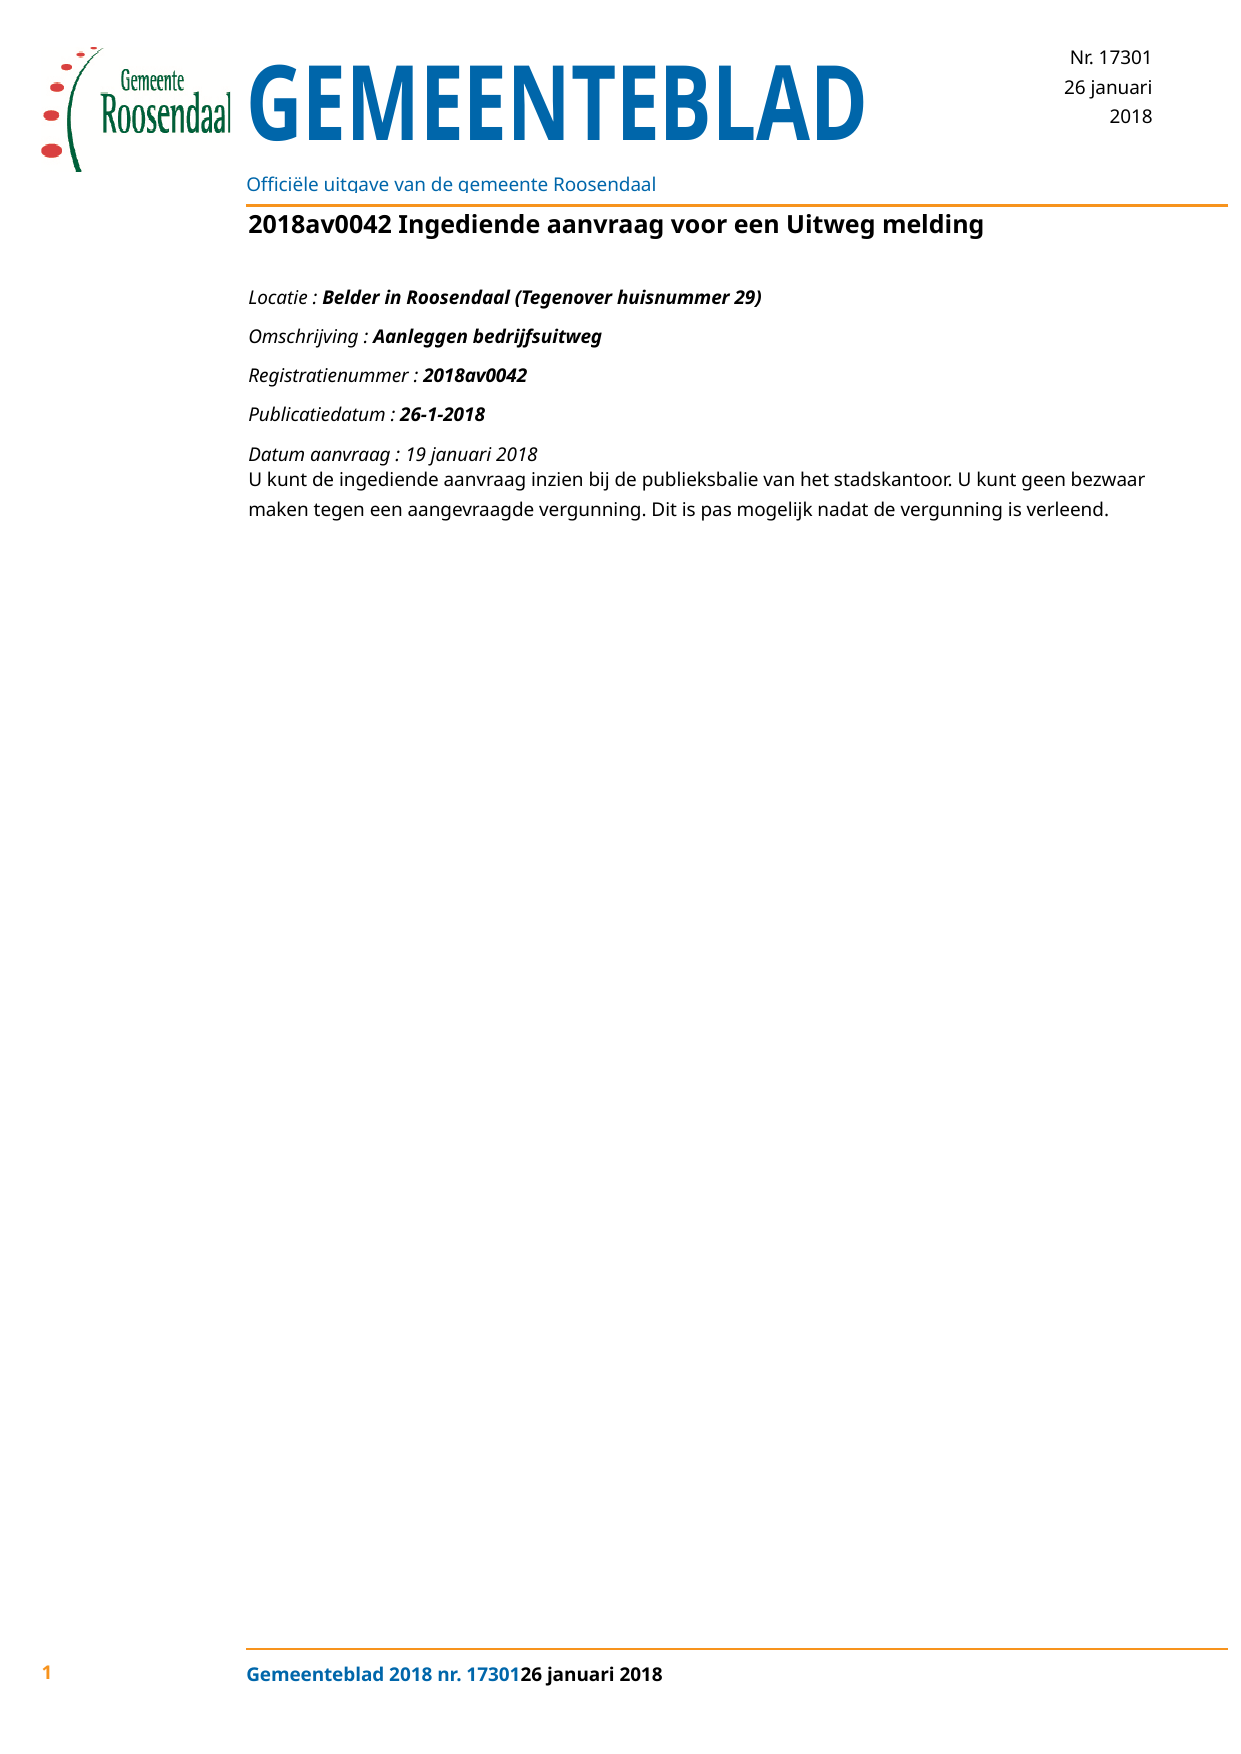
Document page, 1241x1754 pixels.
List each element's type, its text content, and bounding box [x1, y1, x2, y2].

text 2018av0042 Ingediende aanvraag voor een Uitweg melding [248, 207, 1152, 241]
text Locatie : Belder in Roosendaal (Tegenover huisnummer 29) [248, 284, 1152, 309]
text Omschrijving : Aanleggen bedrijfsuitweg [248, 323, 1152, 349]
text U kunt de ingediende aanvraag inzien bij de publieksbalie van het stadskantoor. U kunt geen bezwaar maken tegen een aangevraagde vergunning. Dit is pas mogelijk nadat de vergunning is verleend. [248, 467, 1152, 522]
text Registratienummer : 2018av0042 [248, 362, 1152, 388]
picture [41, 47, 231, 172]
text Datum aanvraag : 19 januari 2018 [248, 441, 1152, 467]
text Publicatiedatum : 26-1-2018 [248, 402, 1152, 427]
